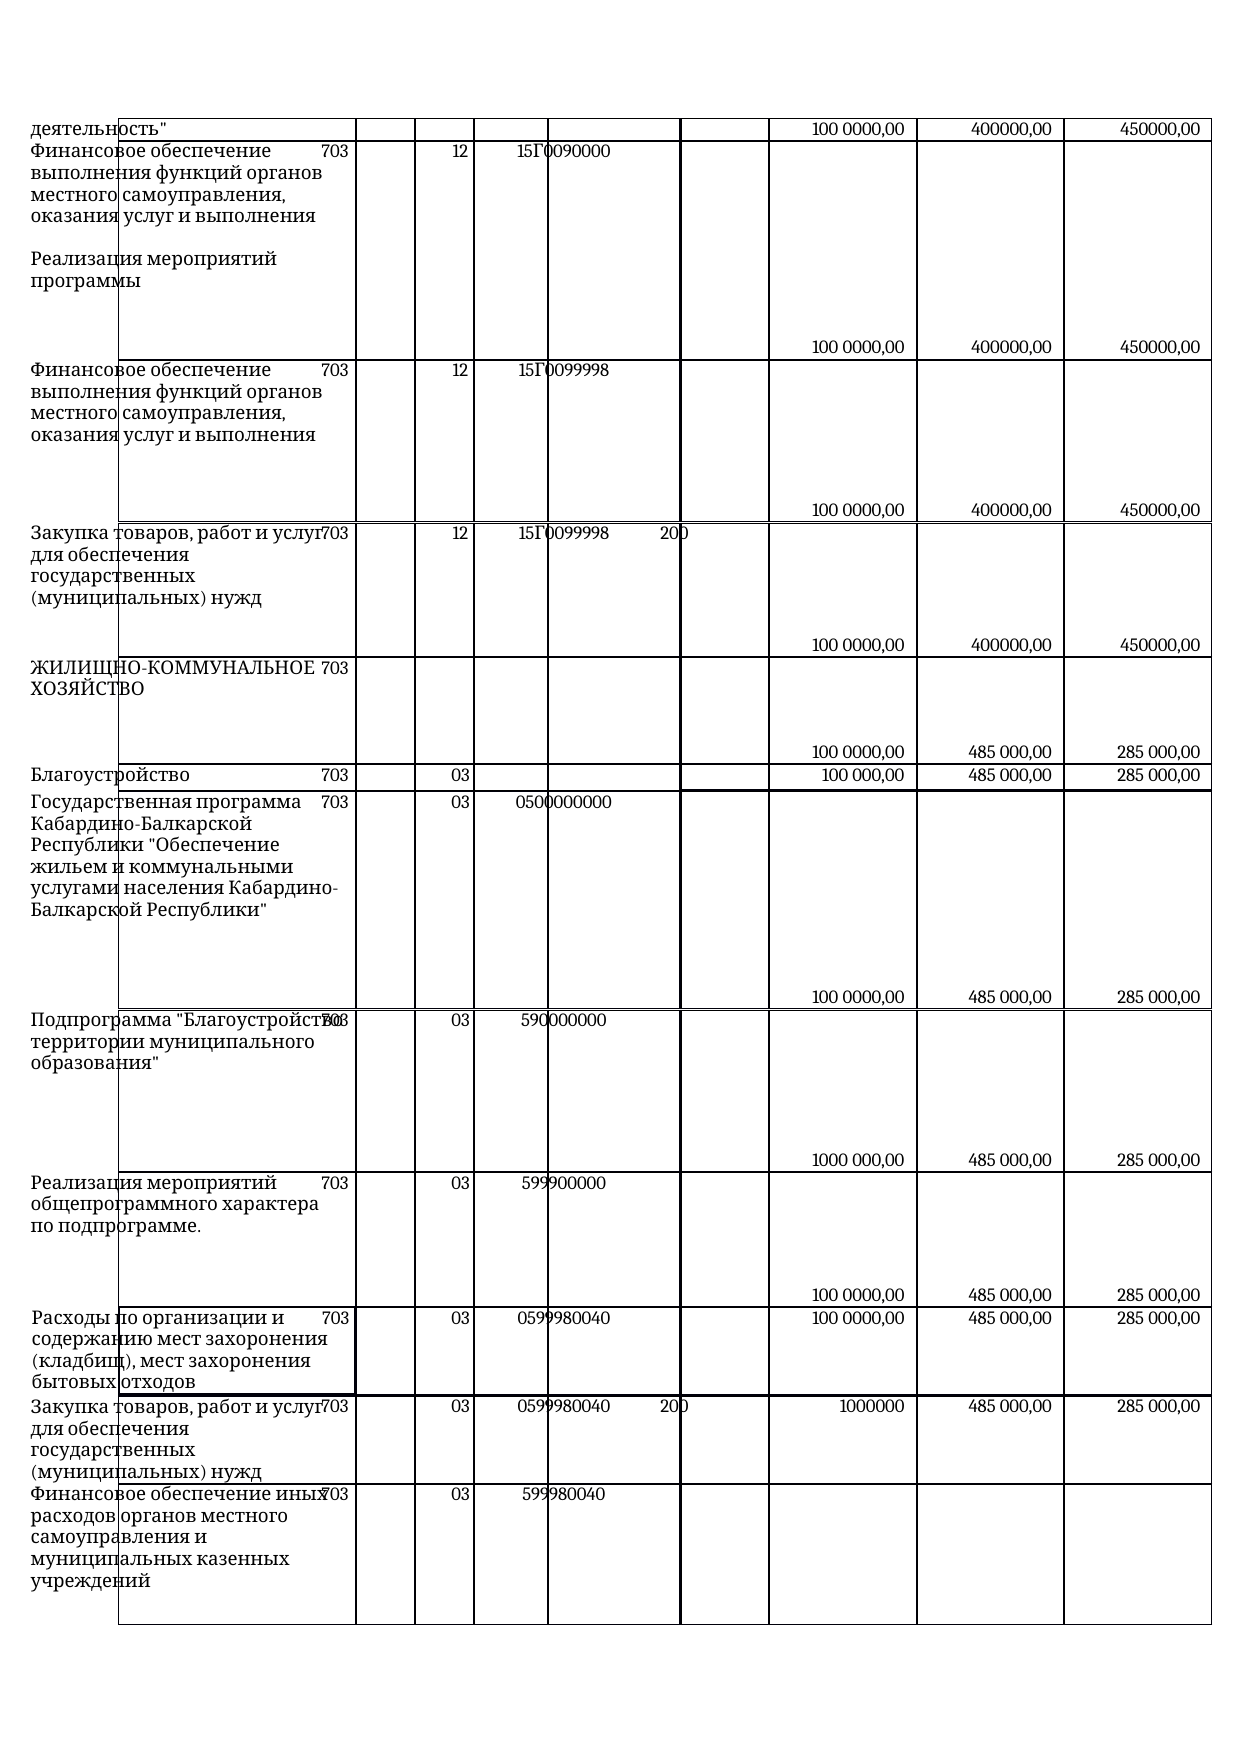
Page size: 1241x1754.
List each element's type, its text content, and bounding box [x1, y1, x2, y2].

table_cell 703 [357, 1397, 414, 1483]
table_cell 285 000,00 [1065, 1173, 1211, 1306]
table_cell 03 [475, 1485, 547, 1624]
table_cell 15Г0000000 [549, 119, 679, 140]
table_cell Закупка товаров, работ и услуг для обеспечения государственных (муниципальных) нужд [119, 524, 355, 656]
table_cell 100 0000,00 [770, 142, 916, 359]
table_cell 12 [475, 361, 547, 521]
table_cell ЖИЛИЩНО-КОММУНАЛЬНОЕ ХОЗЯЙСТВО [119, 658, 355, 763]
table_cell 100 0000,00 [770, 524, 916, 656]
table_cell 285 000,00 [1065, 658, 1211, 763]
table_cell 285 000,00 [1065, 765, 1211, 789]
table_cell 0599980040 [549, 1397, 679, 1483]
table_cell [770, 1485, 916, 1624]
table_cell 05 [416, 1011, 473, 1171]
table_cell 285 000,00 [1065, 1397, 1211, 1483]
table_cell Финансовое обеспечение иных расходов органов местного самоуправления и муниципальных казенных учреждений [119, 1485, 355, 1624]
table_cell 590000000 [549, 1011, 679, 1171]
table_cell 05 [416, 1485, 473, 1624]
table_cell 15Г0099998 [549, 524, 679, 656]
table_cell 04 [416, 361, 473, 521]
table_cell 703 [357, 119, 414, 140]
table_cell 703 [357, 524, 414, 656]
table_cell [682, 1308, 768, 1394]
table_cell 450000,00 [1065, 361, 1211, 521]
table_cell Финансовое обеспечение выполнения функций органов местного самоуправления, оказания услуг и выполнения работ Реализация мероприятий программы [119, 142, 355, 359]
table_cell [549, 765, 679, 790]
table_cell 100 0000,00 [770, 1308, 916, 1394]
table_cell 485 000,00 [918, 1397, 1063, 1483]
table_cell 05 [416, 765, 473, 790]
table_cell 400000,00 [918, 524, 1063, 656]
table_cell 1000000 [770, 1397, 916, 1483]
table_cell 100 000,00 [770, 765, 916, 789]
table_cell [682, 361, 768, 521]
table_cell [682, 1173, 768, 1306]
table_cell [918, 1485, 1063, 1624]
table_cell 05 [416, 1173, 473, 1306]
table_cell 485 000,00 [918, 792, 1063, 1008]
table_cell Государственная программа Кабардино-Балкарской Республики "Обеспечение жильем и коммунальными услугами населения Кабардино-Балкарской Республики" [119, 792, 355, 1008]
table_cell 285 000,00 [1065, 792, 1211, 1008]
table_cell 450000,00 [1065, 119, 1211, 140]
table_cell 03 [475, 1011, 547, 1171]
table_cell 400000,00 [918, 361, 1063, 521]
table_cell [682, 1011, 768, 1171]
table_cell [682, 792, 768, 1008]
table_cell [682, 1485, 768, 1624]
table_cell 100 0000,00 [770, 658, 916, 763]
table_cell 03 [475, 792, 547, 1008]
table_cell 03 [475, 1397, 547, 1483]
table_cell Подпрограмма "Градостроительная деятельность" [119, 119, 355, 140]
table_cell Финансовое обеспечение выполнения функций органов местного самоуправления, оказания услуг и выполнения работ [119, 361, 355, 521]
table_cell 05 [416, 1397, 473, 1483]
table_cell 04 [416, 524, 473, 656]
table_cell 100 0000,00 [770, 119, 916, 140]
table_cell 703 [357, 361, 414, 521]
table_cell 703 [357, 1485, 414, 1624]
table_cell 1000 000,00 [770, 1011, 916, 1171]
table_cell 100 0000,00 [770, 792, 916, 1008]
table_cell [682, 658, 768, 763]
table_cell 485 000,00 [918, 658, 1063, 763]
table_cell Подпрограмма "Благоустройство территории муниципального образования" [119, 1011, 355, 1171]
table_cell Реализация мероприятий общепрограммного характера по подпрограмме. [119, 1173, 355, 1306]
table_cell 03 [475, 1308, 547, 1394]
table_cell [682, 142, 768, 359]
table_cell 200 [682, 524, 768, 656]
table_cell 703 [357, 792, 414, 1008]
table_cell 400000,00 [918, 142, 1063, 359]
table_cell 100 0000,00 [770, 361, 916, 521]
table_cell 03 [475, 765, 547, 790]
table_cell 285 000,00 [1065, 1308, 1211, 1394]
table_cell 12 [475, 142, 547, 359]
table_cell 0599980040 [549, 1308, 679, 1394]
table_cell 200 [682, 1397, 768, 1483]
table_cell 03 [475, 1173, 547, 1306]
table_cell 15Г0090000 [549, 142, 679, 359]
table_cell [549, 658, 679, 763]
table_cell 05 [416, 792, 473, 1008]
table_cell Закупка товаров, работ и услуг для обеспечения государственных (муниципальных) нужд [119, 1397, 355, 1483]
table_cell 485 000,00 [918, 1308, 1063, 1394]
table_cell 703 [357, 1011, 414, 1171]
table_cell Благоустройство [119, 765, 355, 790]
table_cell Расходы по организации и содержанию мест захоронения (кладбищ), мест захоронения бытовых отходов [120, 1308, 354, 1393]
table_cell 450000,00 [1065, 142, 1211, 359]
table_cell [475, 658, 547, 763]
table_cell [1065, 1485, 1211, 1624]
table_cell 100 0000,00 [770, 1173, 916, 1306]
table_cell 400000,00 [918, 119, 1063, 140]
table_cell 485 000,00 [918, 765, 1063, 789]
table_cell 599900000 [549, 1173, 679, 1306]
table_cell 05 [416, 658, 473, 763]
table_cell 15Г0099998 [549, 361, 679, 521]
table_cell [682, 119, 768, 140]
table_cell 285 000,00 [1065, 1011, 1211, 1171]
table_cell 703 [357, 765, 414, 790]
table_cell 485 000,00 [918, 1173, 1063, 1306]
table_cell [682, 765, 768, 789]
table_cell 703 [357, 142, 414, 359]
table_cell 450000,00 [1065, 524, 1211, 656]
table_cell 599980040 [549, 1485, 679, 1624]
table_cell 703 [357, 1173, 414, 1306]
table_cell 0500000000 [549, 792, 679, 1008]
table_cell 04 [416, 119, 473, 140]
table_cell 05 [416, 1308, 473, 1394]
table_cell 485 000,00 [918, 1011, 1063, 1171]
table_cell 703 [357, 1308, 414, 1394]
table_cell 703 [357, 658, 414, 763]
table_cell 12 [475, 524, 547, 656]
table_cell 04 [416, 142, 473, 359]
table_cell 12 [475, 119, 547, 140]
